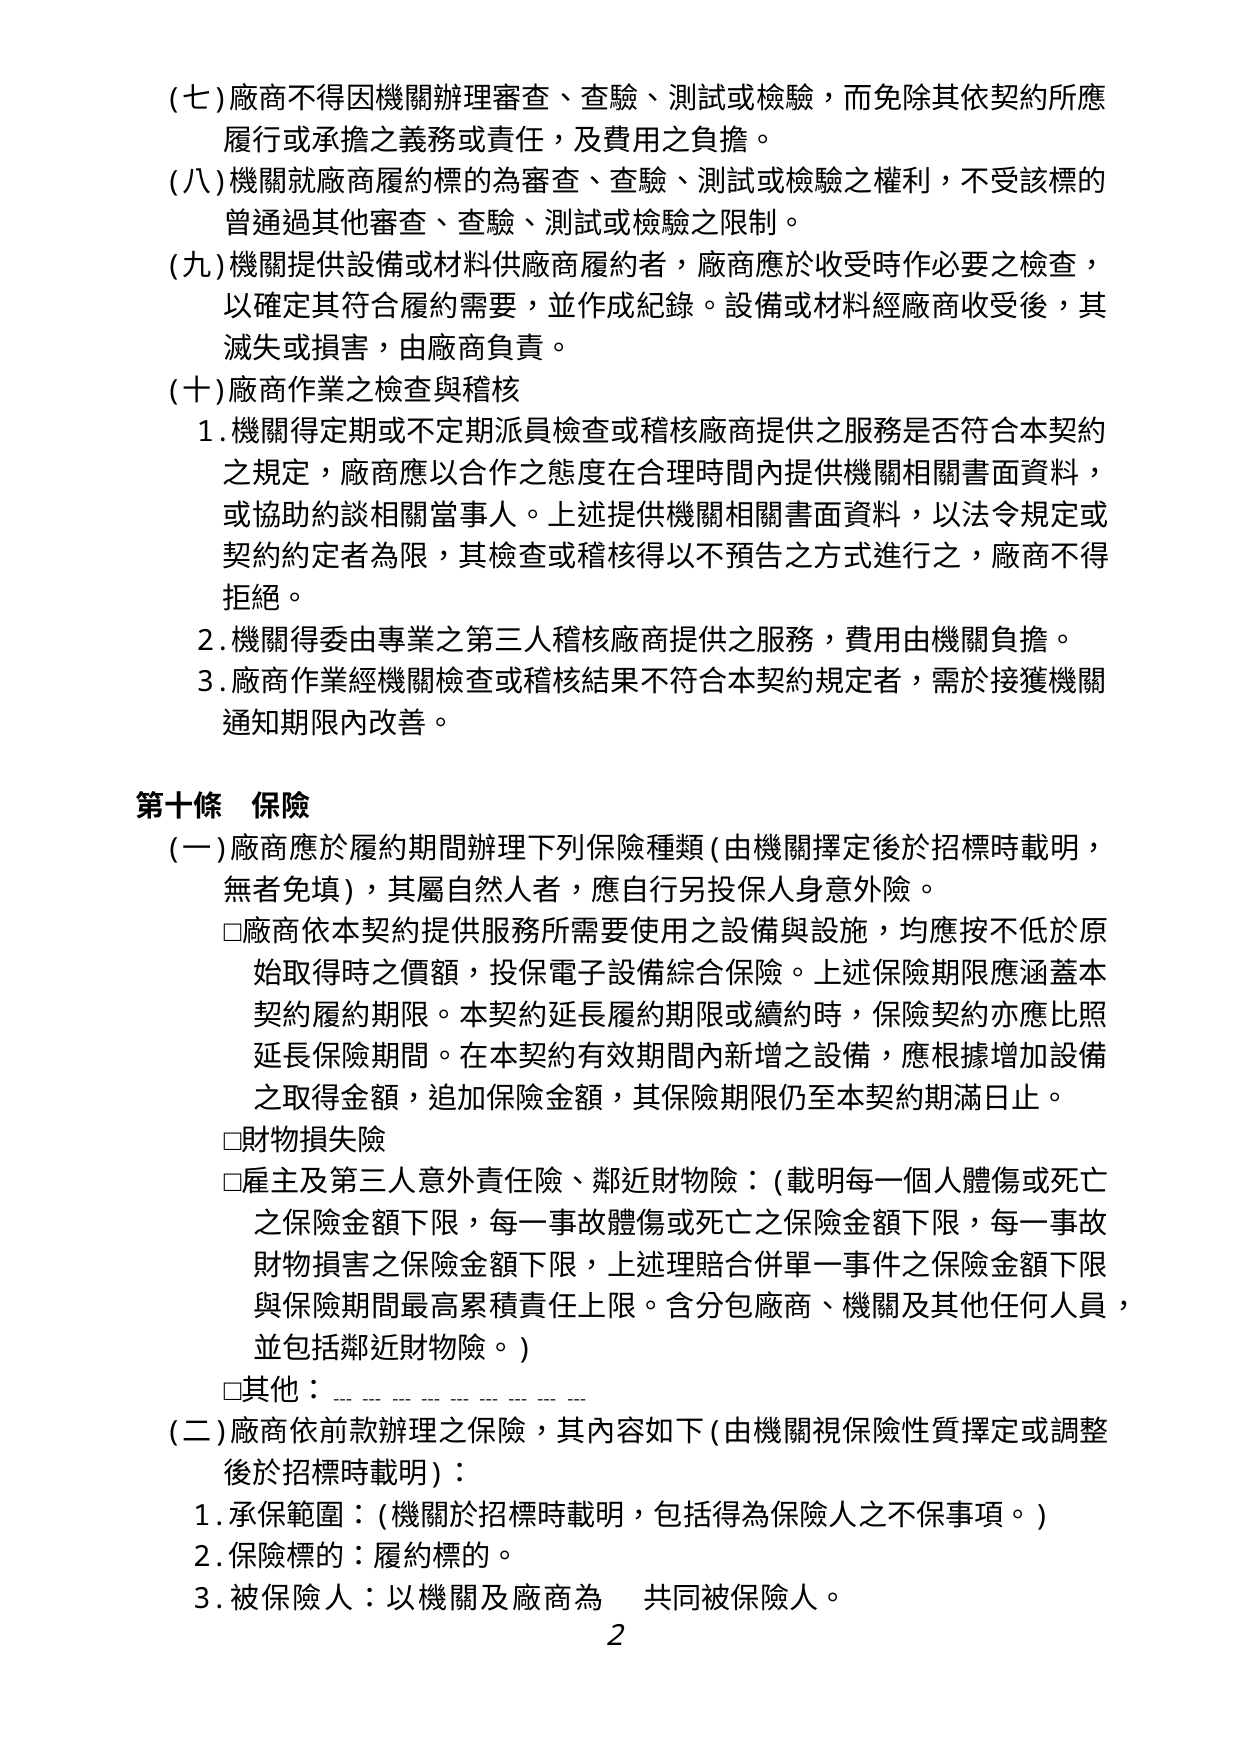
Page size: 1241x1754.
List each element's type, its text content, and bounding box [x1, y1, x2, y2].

text (十)廠商作業之檢查與稽核 [164, 367, 1109, 408]
text (二)廠商依前款辦理之保險，其內容如下(由機關視保險性質擇定或調整後於招標時載明)： [164, 1408, 1109, 1492]
text (八)機關就廠商履約標的為審查、查驗、測試或檢驗之權利，不受該標的曾通過其他審查、查驗、測試或檢驗之限制。 [164, 158, 1109, 242]
text 3.被保險人：以機關及廠商為共同被保險人。 [193, 1575, 1109, 1617]
text 2.保險標的：履約標的。 [193, 1533, 1109, 1575]
text □其他：﹍﹍﹍﹍﹍﹍﹍﹍﹍ [223, 1367, 1109, 1408]
text □雇主及第三人意外責任險、鄰近財物險：(載明每一個人體傷或死亡之保險金額下限，每一事故體傷或死亡之保險金額下限，每一事故財物損害之保險金額下限，上述理賠合併單一事件之保險金額下限與保險期間最高累積責任上限。含分包廠商、機關及其他任何人員，並包括鄰近財物險。) [223, 1158, 1109, 1367]
text 1.承保範圍：(機關於招標時載明，包括得為保險人之不保事項。) [193, 1492, 1109, 1533]
text 2.機關得委由專業之第三人稽核廠商提供之服務，費用由機關負擔。 [196, 617, 1109, 658]
text (一)廠商應於履約期間辦理下列保險種類(由機關擇定後於招標時載明，無者免填)，其屬自然人者，應自行另投保人身意外險。 [164, 825, 1109, 908]
text (七)廠商不得因機關辦理審查、查驗、測試或檢驗，而免除其依契約所應履行或承擔之義務或責任，及費用之負擔。 [164, 75, 1109, 158]
text (九)機關提供設備或材料供廠商履約者，廠商應於收受時作必要之檢查，以確定其符合履約需要，並作成紀錄。設備或材料經廠商收受後，其滅失或損害，由廠商負責。 [164, 242, 1109, 367]
text 3.廠商作業經機關檢查或稽核結果不符合本契約規定者，需於接獲機關通知期限內改善。 [196, 658, 1109, 742]
text □廠商依本契約提供服務所需要使用之設備與設施，均應按不低於原始取得時之價額，投保電子設備綜合保險。上述保險期限應涵蓋本契約履約期限。本契約延長履約期限或續約時，保險契約亦應比照延長保險期間。在本契約有效期間內新增之設備，應根據增加設備之取得金額，追加保險金額，其保險期限仍至本契約期滿日止。 [223, 908, 1109, 1117]
text 第十條 保險 [135, 783, 1109, 825]
text 1.機關得定期或不定期派員檢查或稽核廠商提供之服務是否符合本契約之規定，廠商應以合作之態度在合理時間內提供機關相關書面資料，或協助約談相關當事人。上述提供機關相關書面資料，以法令規定或契約約定者為限，其檢查或稽核得以不預告之方式進行之，廠商不得拒絕。 [196, 408, 1109, 617]
text □財物損失險 [223, 1117, 1109, 1158]
